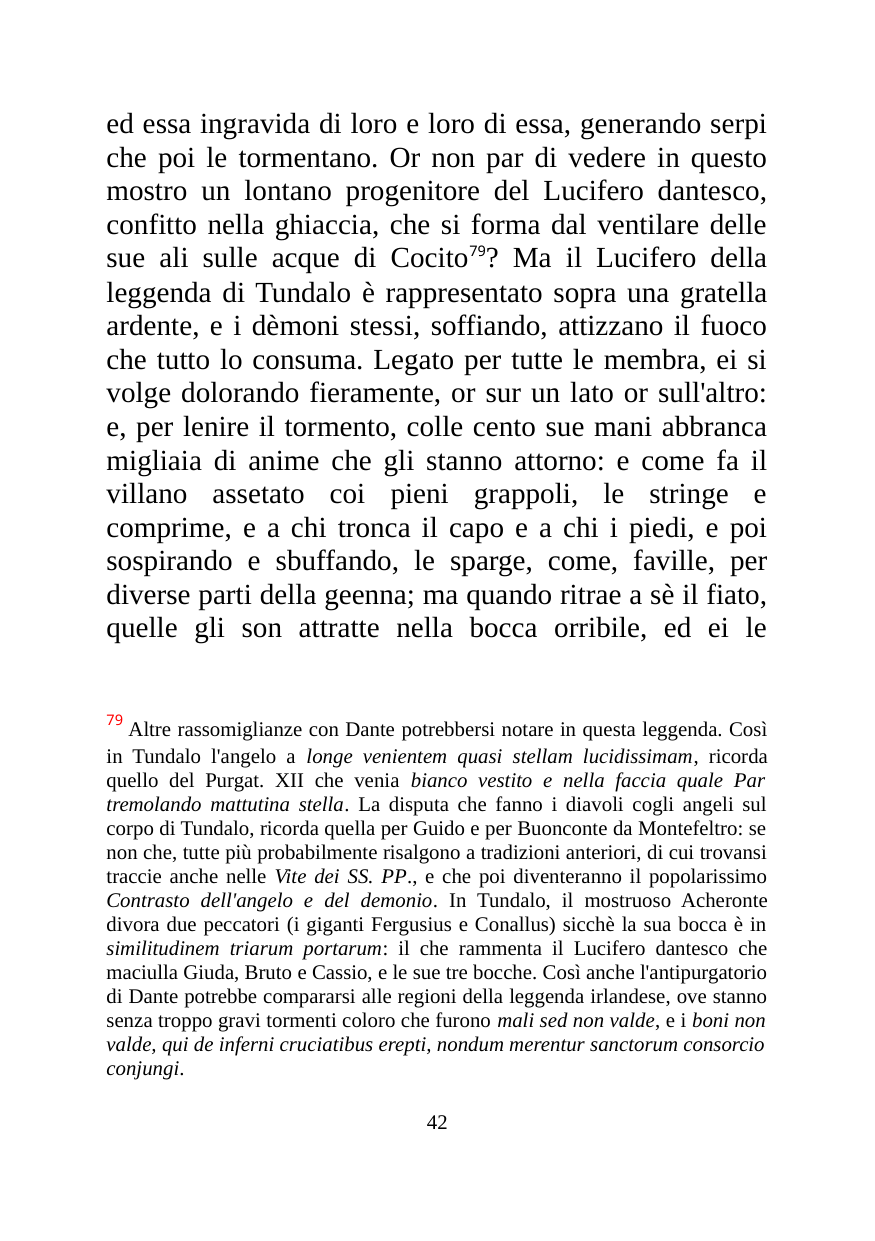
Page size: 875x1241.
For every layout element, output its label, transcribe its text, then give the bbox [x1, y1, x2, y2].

text ed essa ingravida di loro e loro di essa, generando serpi che poi le tormentano. Or non par di vedere in questo mostro un lontano progenitore del Lucifero dantesco, confitto nella ghiaccia, che si forma dal ventilare delle sue ali sulle acque di Cocito? Ma il Lucifero della leggenda di Tundalo è rappresentato sopra una gratella ardente, e i dèmoni stessi, soffiando, attizzano il fuoco che tutto lo consuma. Legato per tutte le membra, ei si volge dolorando fieramente, or sur un lato or sull'altro: e, per lenire il tormento, colle cento sue mani abbranca migliaia di anime che gli stanno attorno: e come fa il villano assetato coi pieni grappoli, le stringe e comprime, e a chi tronca il capo e a chi i piedi, e poi sospirando e sbuffando, le sparge, come, faville, per diverse parti della geenna; ma quando ritrae a sè il fiato, quelle gli son attratte nella bocca orribile, ed ei le [106, 106, 768, 644]
text Altre rassomiglianze con Dante potrebbersi notare in questa leggenda. Così in Tundalo l'angelo a longe venientem quasi stellam lucidissimam, ricorda quello del Purgat. XII che venia bianco vestito e nella faccia quale Par tremolando mattutina stella. La disputa che fanno i diavoli cogli angeli sul corpo di Tundalo, ricorda quella per Guido e per Buonconte da Montefeltro: se non che, tutte più probabilmente risalgono a tradizioni anteriori, di cui trovansi traccie anche nelle Vite dei SS. PP., e che poi diventeranno il popolarissimo Contrasto dell'angelo e del demonio. In Tundalo, il mostruoso Acheronte divora due peccatori (i giganti Fergusius e Conallus) sicchè la sua bocca è in similitudinem triarum portarum: il che rammenta il Lucifero dantesco che maciulla Giuda, Bruto e Cassio, e le sue tre bocche. Così anche l'antipurgatorio di Dante potrebbe compararsi alle regioni della leggenda irlandese, ove stanno senza troppo gravi tormenti coloro che furono mali sed non valde, e i boni non valde, qui de inferni cruciatibus erepti, nondum merentur sanctorum consorcio conjungi. [106, 709, 768, 1080]
